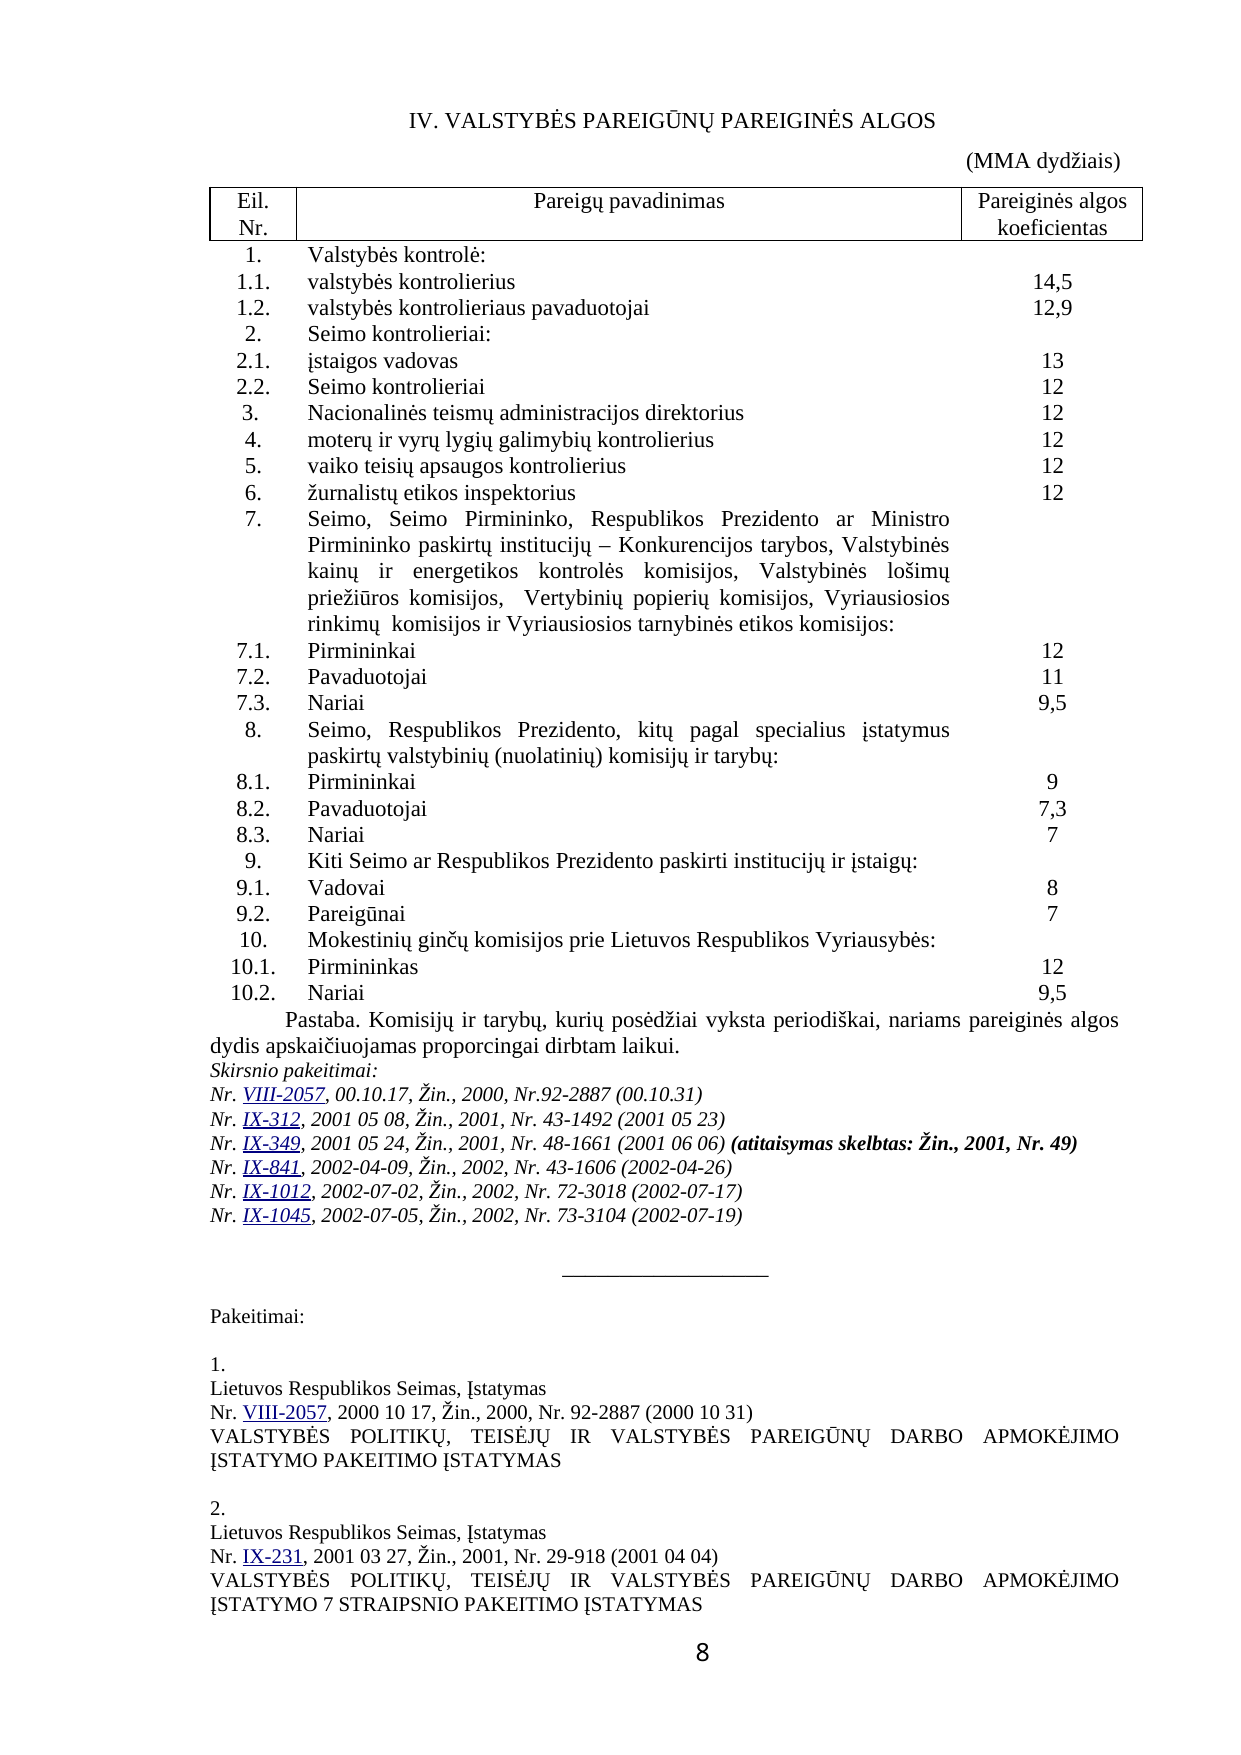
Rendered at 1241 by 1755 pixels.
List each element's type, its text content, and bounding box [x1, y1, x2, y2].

table_cell 11 [962, 663, 1143, 689]
text Nr. IX-349, 2001 05 24, Žin., 2001, Nr. 48-1661 (2001 06 06) (atitaisymas skelbtas: Žin., 2001, Nr. 49) [210, 1131, 1120, 1154]
table_cell 1. [210, 241, 296, 268]
table_cell [962, 320, 1143, 347]
text 1. [210, 1352, 1120, 1376]
text Nr. IX-312, 2001 05 08, Žin., 2001, Nr. 43-1492 (2001 05 23) [210, 1106, 1120, 1131]
text Nr. VIII-2057, 2000 10 17, Žin., 2000, Nr. 92-2887 (2000 10 31) [210, 1400, 1120, 1424]
table_cell 7. [210, 505, 296, 637]
table_cell 8. [210, 716, 296, 768]
text (MMA dydžiais) [210, 147, 1120, 173]
table_cell Seimo, Respublikos Prezidento, kitų pagal specialius įstatymus paskirtų valstybinių (nuolatinių) komisijų ir tarybų: [296, 716, 962, 768]
table_cell 4. [210, 426, 296, 452]
table_cell [962, 848, 1143, 874]
table_cell 1.2. [210, 294, 296, 320]
table_cell 9,5 [962, 979, 1143, 1006]
table_cell 12 [962, 426, 1143, 452]
table_cell Vadovai [296, 874, 962, 900]
table_cell 9.2. [210, 900, 296, 927]
table_cell Pavaduotojai [296, 795, 962, 821]
table_cell 8.3. [210, 821, 296, 847]
table_cell Pirmininkai [296, 637, 962, 663]
table_cell 7.1. [210, 637, 296, 663]
table_header Pareigų pavadinimas [297, 188, 961, 240]
text Nr. IX-841, 2002-04-09, Žin., 2002, Nr. 43-1606 (2002-04-26) [210, 1154, 1120, 1179]
table_cell 3. [210, 400, 296, 426]
text Lietuvos Respublikos Seimas, Įstatymas [210, 1520, 1120, 1544]
table_cell valstybės kontrolieriaus pavaduotojai [296, 294, 962, 320]
table_cell 8.2. [210, 795, 296, 821]
table_cell 9,5 [962, 689, 1143, 716]
table_cell Mokestinių ginčų komisijos prie Lietuvos Respublikos Vyriausybės: [296, 927, 962, 953]
table_cell [962, 927, 1143, 953]
table_cell 8 [962, 874, 1143, 900]
table_cell Nariai [296, 689, 962, 716]
table_cell 12 [962, 637, 1143, 663]
subtitle IV. VALSTYBĖS PAREIGŪNŲ PAREIGINĖS ALGOS [225, 108, 1120, 134]
table_cell 10. [210, 927, 296, 953]
table_header Pareiginės algos koeficientas [962, 188, 1142, 240]
table_cell Seimo, Seimo Pirmininko, Respublikos Prezidento ar Ministro Pirmininko paskirtų institucijų – Konkurencijos tarybos, Valstybinės kainų ir energetikos kontrolės komisijos, Valstybinės lošimų priežiūros komisijos, Vertybinių popierių komisijos, Vyriausiosios rinkimų komisijos ir Vyriausiosios tarnybinės etikos komisijos: [296, 505, 962, 637]
table_cell vaiko teisių apsaugos kontrolierius [296, 452, 962, 478]
table_cell 10.1. [210, 953, 296, 979]
table_cell 10.2. [210, 979, 296, 1006]
table_cell 12 [962, 373, 1143, 399]
table_cell 9. [210, 848, 296, 874]
table_cell 12 [962, 400, 1143, 426]
text __________________ [210, 1253, 1120, 1279]
table_cell 1.1. [210, 268, 296, 294]
table_cell [962, 505, 1143, 637]
table_cell 2.2. [210, 373, 296, 399]
table_cell žurnalistų etikos inspektorius [296, 479, 962, 505]
table_cell 13 [962, 347, 1143, 373]
table_cell Seimo kontrolieriai [296, 373, 962, 399]
text Nr. IX-1045, 2002-07-05, Žin., 2002, Nr. 73-3104 (2002-07-19) [210, 1203, 1120, 1227]
table_cell moterų ir vyrų lygių galimybių kontrolierius [296, 426, 962, 452]
text Nr. VIII-2057, 00.10.17, Žin., 2000, Nr.92-2887 (00.10.31) [210, 1082, 1120, 1106]
table_cell Nacionalinės teismų administracijos direktorius [296, 400, 962, 426]
table_cell [962, 241, 1143, 268]
text Nr. IX-1012, 2002-07-02, Žin., 2002, Nr. 72-3018 (2002-07-17) [210, 1179, 1120, 1203]
table_cell 12 [962, 452, 1143, 478]
table_cell 12 [962, 953, 1143, 979]
table_cell Pirmininkas [296, 953, 962, 979]
table_cell 6. [210, 479, 296, 505]
table_cell 12,9 [962, 294, 1143, 320]
text Nr. IX-231, 2001 03 27, Žin., 2001, Nr. 29-918 (2001 04 04) [210, 1544, 1120, 1568]
text 2. [210, 1496, 1120, 1520]
text Lietuvos Respublikos Seimas, Įstatymas [210, 1376, 1120, 1400]
table_cell Pirmininkai [296, 769, 962, 795]
table_cell [962, 716, 1143, 768]
table_cell įstaigos vadovas [296, 347, 962, 373]
table_cell 7,3 [962, 795, 1143, 821]
table_cell 7 [962, 900, 1143, 927]
table_cell 9.1. [210, 874, 296, 900]
table_cell Seimo kontrolieriai: [296, 320, 962, 347]
table_cell Nariai [296, 979, 962, 1006]
table_cell 2. [210, 320, 296, 347]
table_cell 8.1. [210, 769, 296, 795]
table_cell 14,5 [962, 268, 1143, 294]
table_cell 12 [962, 479, 1143, 505]
text VALSTYBĖS POLITIKŲ, TEISĖJŲ IR VALSTYBĖS PAREIGŪNŲ DARBO APMOKĖJIMO ĮSTATYMO PAKEITIMO ĮSTATYMAS [210, 1424, 1120, 1472]
table_cell 2.1. [210, 347, 296, 373]
table_cell Pavaduotojai [296, 663, 962, 689]
text Pakeitimai: [210, 1303, 1120, 1328]
text Pastaba. Komisijų ir tarybų, kurių posėdžiai vyksta periodiškai, nariams pareiginės algos dydis apskaičiuojamas proporcingai dirbtam laikui. [210, 1006, 1120, 1058]
text Skirsnio pakeitimai: [210, 1058, 1120, 1082]
table_cell 7.3. [210, 689, 296, 716]
table_cell 7 [962, 821, 1143, 847]
table_header Eil. Nr. [211, 188, 296, 240]
table_cell Kiti Seimo ar Respublikos Prezidento paskirti institucijų ir įstaigų: [296, 848, 962, 874]
table_cell 7.2. [210, 663, 296, 689]
table_cell Valstybės kontrolė: [296, 241, 962, 268]
table_cell valstybės kontrolierius [296, 268, 962, 294]
table_cell 5. [210, 452, 296, 478]
table_cell 9 [962, 769, 1143, 795]
table_cell Nariai [296, 821, 962, 847]
text VALSTYBĖS POLITIKŲ, TEISĖJŲ IR VALSTYBĖS PAREIGŪNŲ DARBO APMOKĖJIMO ĮSTATYMO 7 STRAIPSNIO PAKEITIMO ĮSTATYMAS [210, 1568, 1120, 1616]
table_cell Pareigūnai [296, 900, 962, 927]
